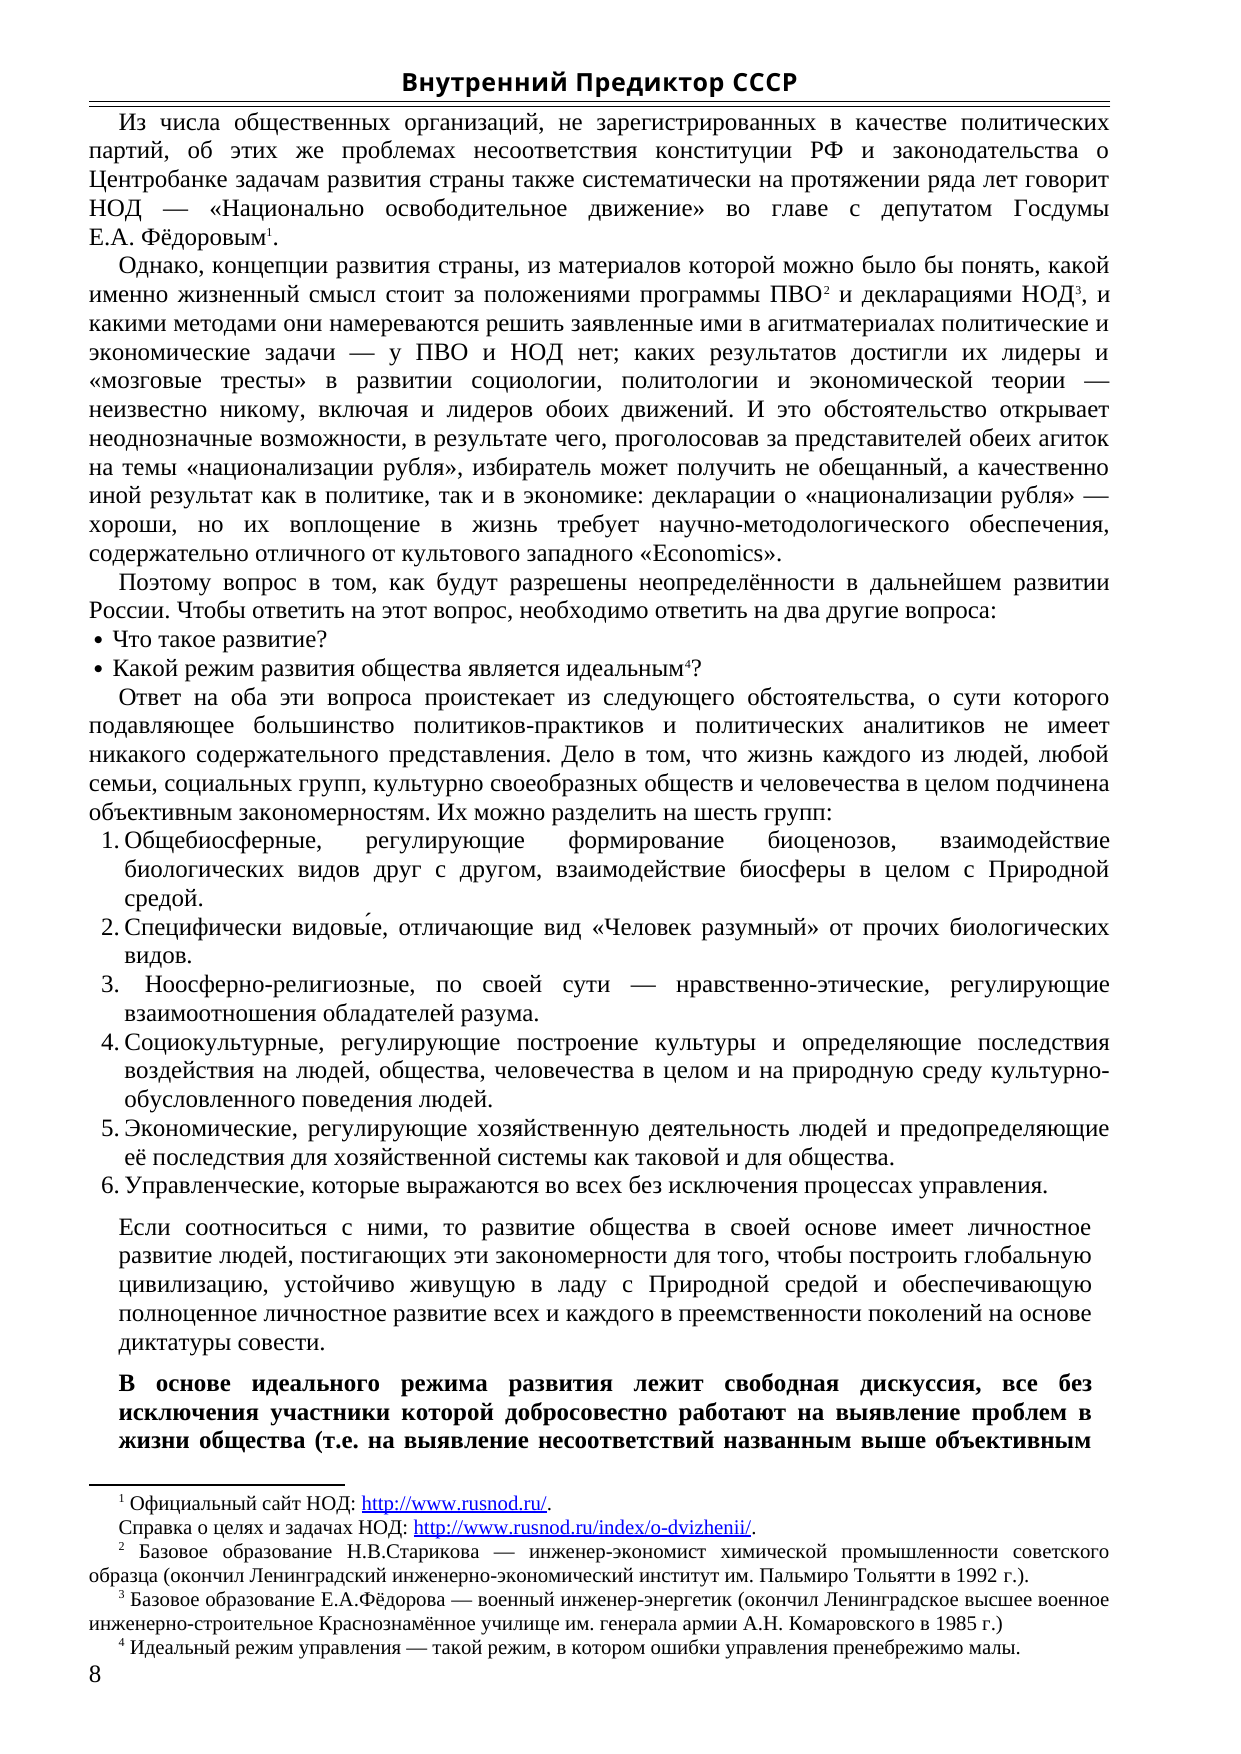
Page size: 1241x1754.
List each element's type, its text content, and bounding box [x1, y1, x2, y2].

list Управленческие, которые выражаются во всех без исключения процессах управления. [94, 1170, 1110, 1199]
list Общебиосферные, регулирующие формирование биоценозов, взаимодействие биологических видов друг с другом, взаимодействие биосферы в целом с Природной средой. [94, 825, 1110, 912]
list Что такое развитие? [94, 624, 1110, 653]
text Поэтому вопрос в том, как будут разрешены неопределённости в дальнейшем развитии России. Чтобы ответить на этот вопрос, необходимо ответить на два другие вопроса: [89, 567, 1110, 624]
text Ответ на оба эти вопроса проистекает из следующего обстоятельства, о сути которого подавляющее большинство политиков-практиков и политических аналитиков не имеет никакого содержательного представления. Дело в том, что жизнь каждого из людей, любой семьи, социальных групп, культурно своеобразных обществ и человечества в целом подчинена объективным закономерностям. Их можно разделить на шесть групп: [89, 682, 1110, 825]
list Какой режим развития общества является идеальным? [94, 653, 1110, 682]
list Экономические, регулирующие хозяйственную деятельность людей и предопределяющие её последствия для хозяйственной системы как таковой и для общества. [94, 1113, 1110, 1170]
text Базовое образование Н.В.Старикова — инженер-экономист химической промышленности советского образца (окончил Ленинградский инженерно-экономический институт им. Пальмиро Тольятти в 1992 г.). [89, 1539, 1110, 1587]
text Однако, концепции развития страны, из материалов которой можно было бы понять, какой именно жизненный смысл стоит за положениями программы ПВО и декларациями НОД, и какими методами они намереваются решить заявленные ими в агитматериалах политические и экономические задачи — у ПВО и НОД нет; каких результатов достигли их лидеры и «мозговые тресты» в развитии социологии, политологии и экономической теории — неизвестно никому, включая и лидеров обоих движений. И это обстоятельство открывает неоднозначные возможности, в результате чего, проголосовав за представителей обеих агиток на темы «национализации рубля», избиратель может получить не обещанный, а качественно иной результат как в политике, так и в экономике: декларации о «национализации рубля» — хороши, но их воплощение в жизнь требует научно-методологического обеспечения, содержательно отличного от культового западного «Economics». [89, 250, 1110, 567]
text Если соотноситься с ними, то развитие общества в своей основе имеет личностное развитие людей, постигающих эти закономерности для того, чтобы построить глобальную цивилизацию, устойчиво живущую в ладу с Природной средой и обеспечивающую полноценное личностное развитие всех и каждого в преемственности поколений на основе диктатуры совести. [118, 1212, 1093, 1355]
text Справка о целях и задачах НОД: http://www.rusnod.ru/index/o-dvizhenii/. [89, 1515, 1110, 1539]
list Ноосферно-религиозные, по своей сути — нравственно-этические, регулирующие взаимоотношения обладателей разума. [94, 969, 1110, 1027]
list Социокультурные, регулирующие построение культуры и определяющие последствия воздействия на людей, общества, человечества в целом и на природную среду культурно-обусловленного поведения людей. [94, 1027, 1110, 1113]
list Идеальный режим управления — такой режим, в котором ошибки управления пренебрежимо малы. [89, 1635, 1110, 1659]
text Официальный сайт НОД: http://www.rusnod.ru/. [89, 1491, 1110, 1515]
list Специфически видовы́е, отличающие вид «Человек разумный» от прочих биологических видов. [94, 912, 1110, 969]
text Базовое образование Е.А.Фёдорова — военный инженер-энергетик (окончил Ленинградское высшее военное инженерно-строительное Краснознамённое училище им. генерала армии А.Н. Комаровского в 1985 г.) [89, 1587, 1110, 1635]
text В основе идеального режима развития лежит свободная дискуссия, все без исключения участники которой добросовестно работают на выявление проблем в жизни общества (т.е. на выявление несоответствий названным выше объективным [118, 1368, 1093, 1454]
text Из числа общественных организаций, не зарегистрированных в качестве политических партий, об этих же проблемах несоответствия конституции РФ и законодательства о Центробанке задачам развития страны также систематически на протяжении ряда лет говорит НОД — «Национально освободительное движение» во главе с депутатом Госдумы Е.А. Фёдоровым. [89, 107, 1110, 250]
